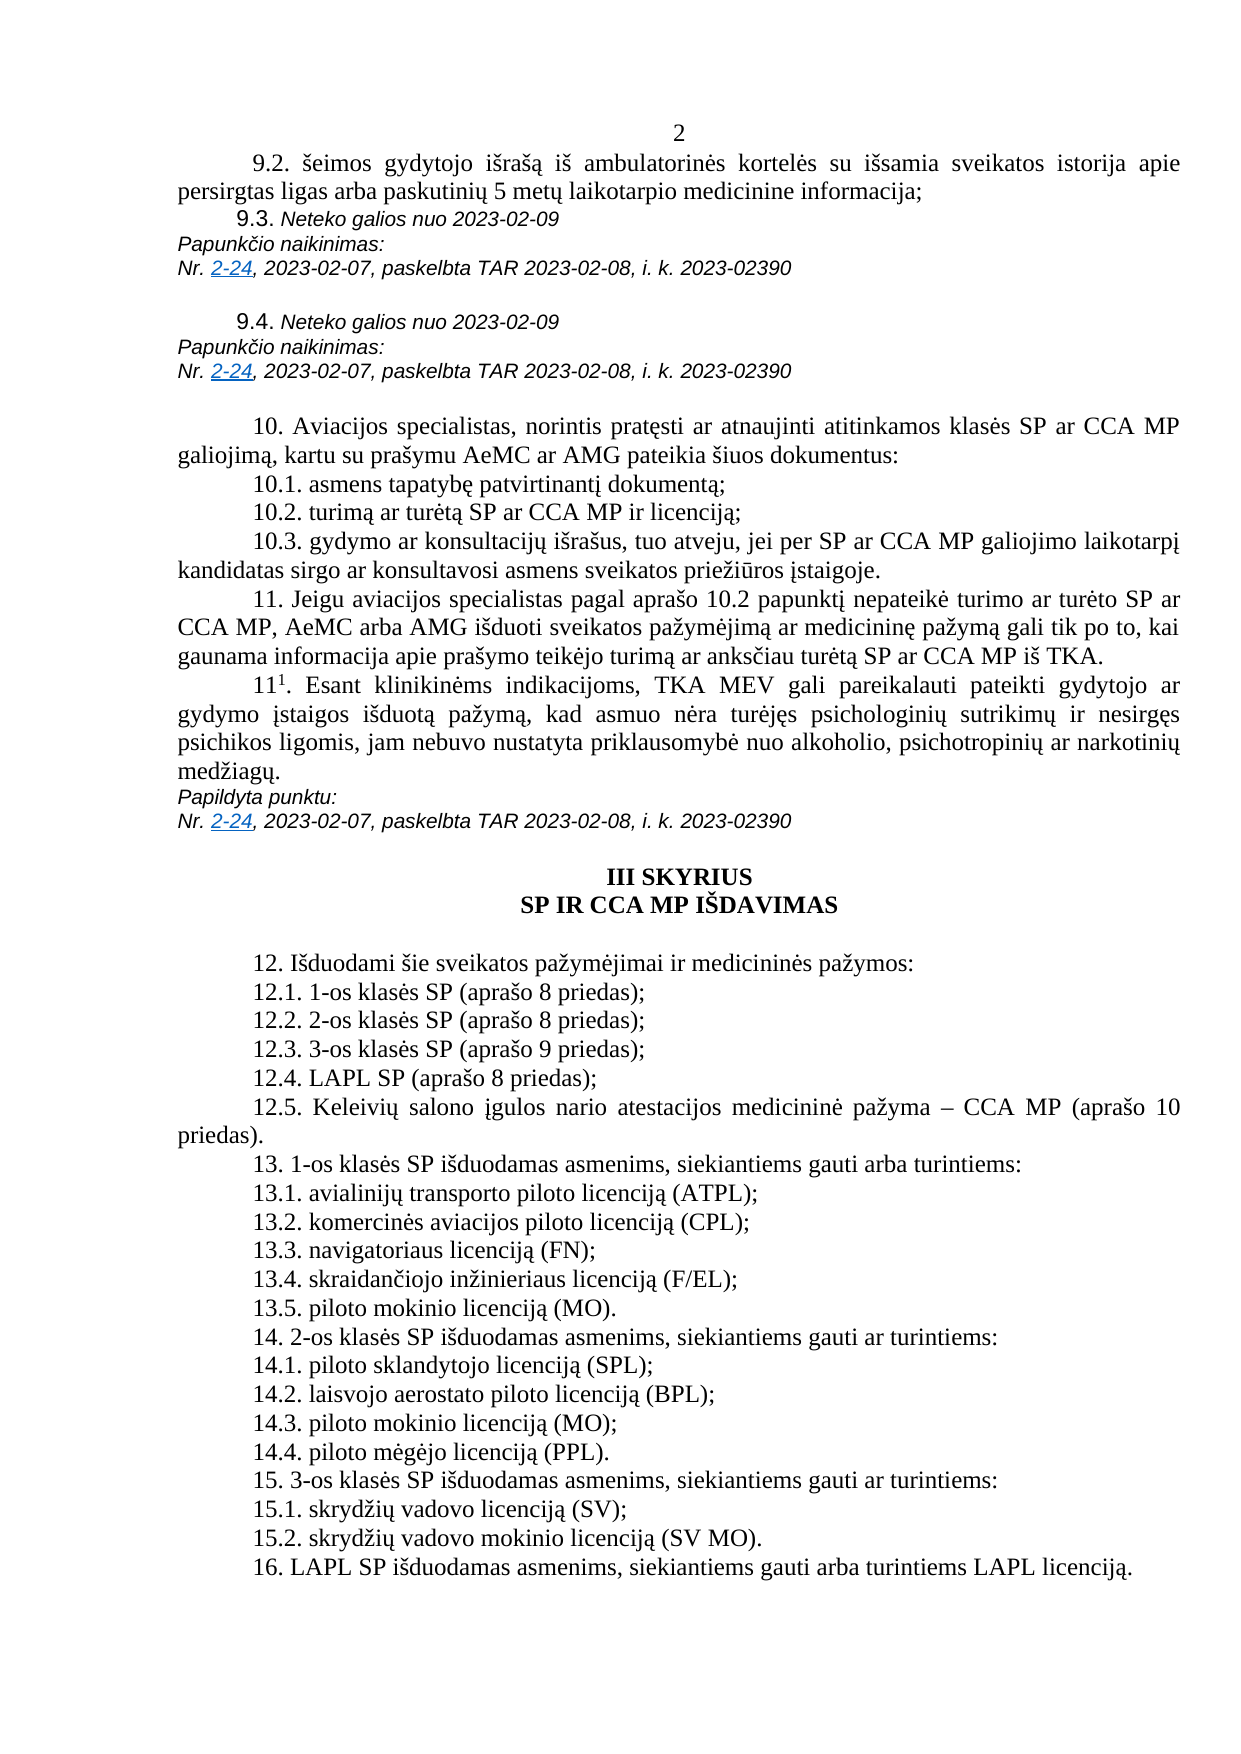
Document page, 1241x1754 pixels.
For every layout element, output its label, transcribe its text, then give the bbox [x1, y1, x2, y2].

text 14. 2-os klasės SP išduodamas asmenims, siekiantiems gauti ar turintiems: [177, 1322, 1181, 1350]
text 13.4. skraidančiojo inžinieriaus licenciją (F/EL); [177, 1264, 1181, 1293]
text III SKYRIUS [177, 862, 1181, 890]
text 14.1. piloto sklandytojo licenciją (SPL); [177, 1350, 1181, 1379]
text 10. Aviacijos specialistas, norintis pratęsti ar atnaujinti atitinkamos klasės SP ar CCA MP galiojimą, kartu su prašymu AeMC ar AMG pateikia šiuos dokumentus: [177, 411, 1181, 469]
text 16. LAPL SP išduodamas asmenims, siekiantiems gauti arba turintiems LAPL licenciją. [177, 1552, 1181, 1580]
text 12. Išduodami šie sveikatos pažymėjimai ir medicininės pažymos: [177, 948, 1181, 977]
text 15. 3-os klasės SP išduodamas asmenims, siekiantiems gauti ar turintiems: [177, 1465, 1181, 1494]
text 12.1. 1-os klasės SP (aprašo 8 priedas); [177, 977, 1181, 1005]
text Papunkčio naikinimas: [177, 231, 1181, 255]
text 13.1. avialinijų transporto piloto licenciją (ATPL); [177, 1178, 1181, 1207]
text 14.2. laisvojo aerostato piloto licenciją (BPL); [177, 1379, 1181, 1408]
text 9.4. Neteko galios nuo 2023-02-09 [177, 308, 1181, 334]
text 11. Jeigu aviacijos specialistas pagal aprašo 10.2 papunktį nepateikė turimo ar turėto SP ar CCA MP, AeMC arba AMG išduoti sveikatos pažymėjimą ar medicininę pažymą gali tik po to, kai gaunama informacija apie prašymo teikėjo turimą ar anksčiau turėtą SP ar CCA MP iš TKA. [177, 584, 1181, 670]
text 9.2. šeimos gydytojo išrašą iš ambulatorinės kortelės su išsamia sveikatos istorija apie persirgtas ligas arba paskutinių 5 metų laikotarpio medicinine informacija; [177, 148, 1181, 205]
text 12.5. Keleivių salono įgulos nario atestacijos medicininė pažyma – CCA MP (aprašo 10 priedas). [177, 1092, 1181, 1149]
text 15.1. skrydžių vadovo licenciją (SV); [177, 1494, 1181, 1523]
text 9.3. Neteko galios nuo 2023-02-09 [177, 205, 1181, 231]
text 14.3. piloto mokinio licenciją (MO); [177, 1408, 1181, 1437]
text 10.3. gydymo ar konsultacijų išrašus, tuo atveju, jei per SP ar CCA MP galiojimo laikotarpį kandidatas sirgo ar konsultavosi asmens sveikatos priežiūros įstaigoje. [177, 526, 1181, 584]
text 13.5. piloto mokinio licenciją (MO). [177, 1293, 1181, 1322]
text 12.4. LAPL SP (aprašo 8 priedas); [177, 1063, 1181, 1092]
text 13.3. navigatoriaus licenciją (FN); [177, 1235, 1181, 1264]
text Nr. 2-24, 2023-02-07, paskelbta TAR 2023-02-08, i. k. 2023-02390 [177, 358, 1181, 382]
text 14.4. piloto mėgėjo licenciją (PPL). [177, 1437, 1181, 1465]
text 10.2. turimą ar turėtą SP ar CCA MP ir licenciją; [177, 497, 1181, 526]
text 111. Esant klinikinėms indikacijoms, TKA MEV gali pareikalauti pateikti gydytojo ar gydymo įstaigos išduotą pažymą, kad asmuo nėra turėjęs psichologinių sutrikimų ir nesirgęs psichikos ligomis, jam nebuvo nustatyta priklausomybė nuo alkoholio, psichotropinių ar narkotinių medžiagų. [177, 670, 1181, 785]
text Nr. 2-24, 2023-02-07, paskelbta TAR 2023-02-08, i. k. 2023-02390 [177, 255, 1181, 279]
text 13.2. komercinės aviacijos piloto licenciją (CPL); [177, 1207, 1181, 1235]
text 12.2. 2-os klasės SP (aprašo 8 priedas); [177, 1005, 1181, 1034]
text Nr. 2-24, 2023-02-07, paskelbta TAR 2023-02-08, i. k. 2023-02390 [177, 809, 1181, 833]
text 13. 1-os klasės SP išduodamas asmenims, siekiantiems gauti arba turintiems: [177, 1149, 1181, 1178]
text 10.1. asmens tapatybę patvirtinantį dokumentą; [177, 469, 1181, 497]
text 12.3. 3-os klasės SP (aprašo 9 priedas); [177, 1034, 1181, 1063]
text Papildyta punktu: [177, 785, 1181, 809]
text Papunkčio naikinimas: [177, 334, 1181, 358]
text 15.2. skrydžių vadovo mokinio licenciją (SV MO). [177, 1523, 1181, 1552]
text SP IR CCA MP IŠDAVIMAS [177, 890, 1181, 919]
